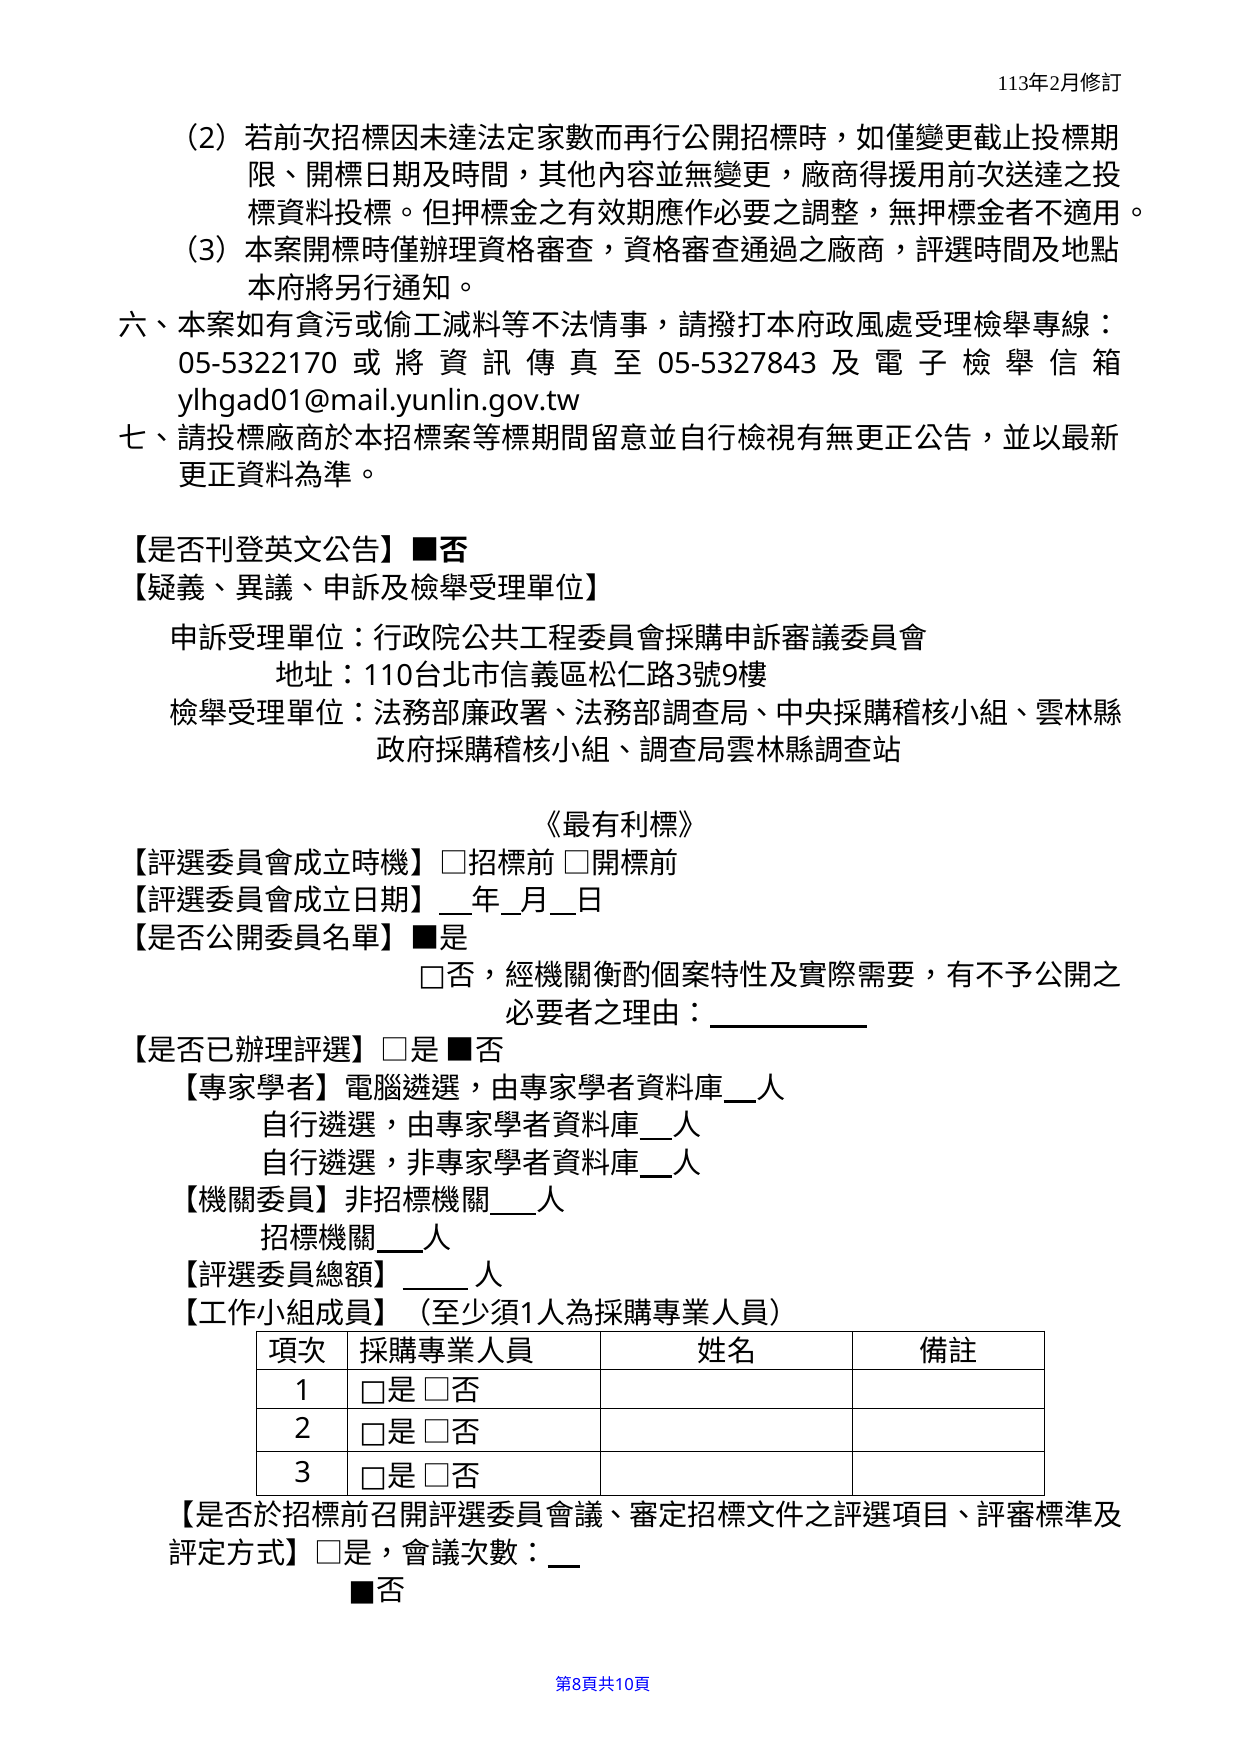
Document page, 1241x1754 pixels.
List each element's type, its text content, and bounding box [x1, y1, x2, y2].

text 【是否公開委員名單】■是 [118, 918, 1122, 956]
text 【評選委員會成立日期】 年 月 日 [118, 881, 1122, 918]
table_cell [601, 1452, 852, 1494]
text □否，經機關衡酌個案特性及實際需要，有不予公開之必要者之理由： [418, 956, 1122, 1031]
table_cell [853, 1409, 1044, 1451]
text 【是否於招標前召開評選委員會議、審定招標文件之評選項目、評審標準及評定方式】□是，會議次數： [168, 1496, 1122, 1571]
text 【疑義、異議、申訴及檢舉受理單位】 [118, 568, 1122, 606]
text 檢舉受理單位：法務部廉政署、法務部調查局、中央採購稽核小組、雲林縣政府採購稽核小組、調查局雲林縣調查站 [169, 693, 1122, 768]
text 七、請投標廠商於本招標案等標期間留意並自行檢視有無更正公告，並以最新更正資料為準。 [118, 418, 1122, 493]
text 自行遴選，由專家學者資料庫 人 [169, 1106, 1122, 1143]
table_header 採購專業人員 [348, 1332, 600, 1369]
table_cell □是 □否 [348, 1452, 600, 1494]
table_header 項次 [257, 1332, 347, 1369]
text 【工作小組成員】（至少須1人為採購專業人員） [169, 1293, 1122, 1331]
table_cell □是 □否 [348, 1370, 600, 1408]
text 【是否刊登英文公告】■否 [118, 531, 1122, 568]
text 【專家學者】電腦遴選，由專家學者資料庫 人 [169, 1068, 1122, 1106]
text 自行遴選，非專家學者資料庫 人 [169, 1143, 1122, 1181]
table_cell [853, 1452, 1044, 1494]
text 【評選委員總額】 人 [169, 1256, 1122, 1293]
table_header 姓名 [601, 1332, 852, 1369]
table_cell 3 [257, 1452, 347, 1494]
text 【評選委員會成立時機】□招標前 □開標前 [118, 843, 1122, 881]
text 【是否已辦理評選】□是 ■否 [118, 1031, 1122, 1068]
table_cell 2 [257, 1409, 347, 1451]
table_cell [601, 1409, 852, 1451]
text 申訴受理單位：行政院公共工程委員會採購申訴審議委員會 [169, 618, 1122, 656]
text 地址：110台北市信義區松仁路3號9樓 [169, 656, 1122, 693]
text （2）若前次招標因未達法定家數而再行公開招標時，如僅變更截止投標期限、開標日期及時間，其他內容並無變更，廠商得援用前次送達之投標資料投標。但押標金之有效期應作必要之調整，無押標金者不適用。 [169, 118, 1122, 231]
text 六、本案如有貪污或偷工減料等不法情事，請撥打本府政風處受理檢舉專線：05-5322170或將資訊傳真至05-5327843及電子檢舉信箱ylhgad01@mail.yunlin.gov.tw [118, 306, 1122, 418]
table_cell □是 □否 [348, 1409, 600, 1451]
table_header 備註 [853, 1332, 1044, 1369]
table_cell 1 [257, 1370, 347, 1408]
text 【機關委員】非招標機關 人 [169, 1181, 1122, 1218]
text 招標機關 人 [169, 1218, 1122, 1256]
table_cell [601, 1370, 852, 1408]
text （3）本案開標時僅辦理資格審查，資格審查通過之廠商，評選時間及地點本府將另行通知。 [169, 231, 1122, 306]
table_cell [853, 1370, 1044, 1408]
text 《最有利標》 [118, 806, 1122, 843]
text ■否 [348, 1571, 1122, 1608]
